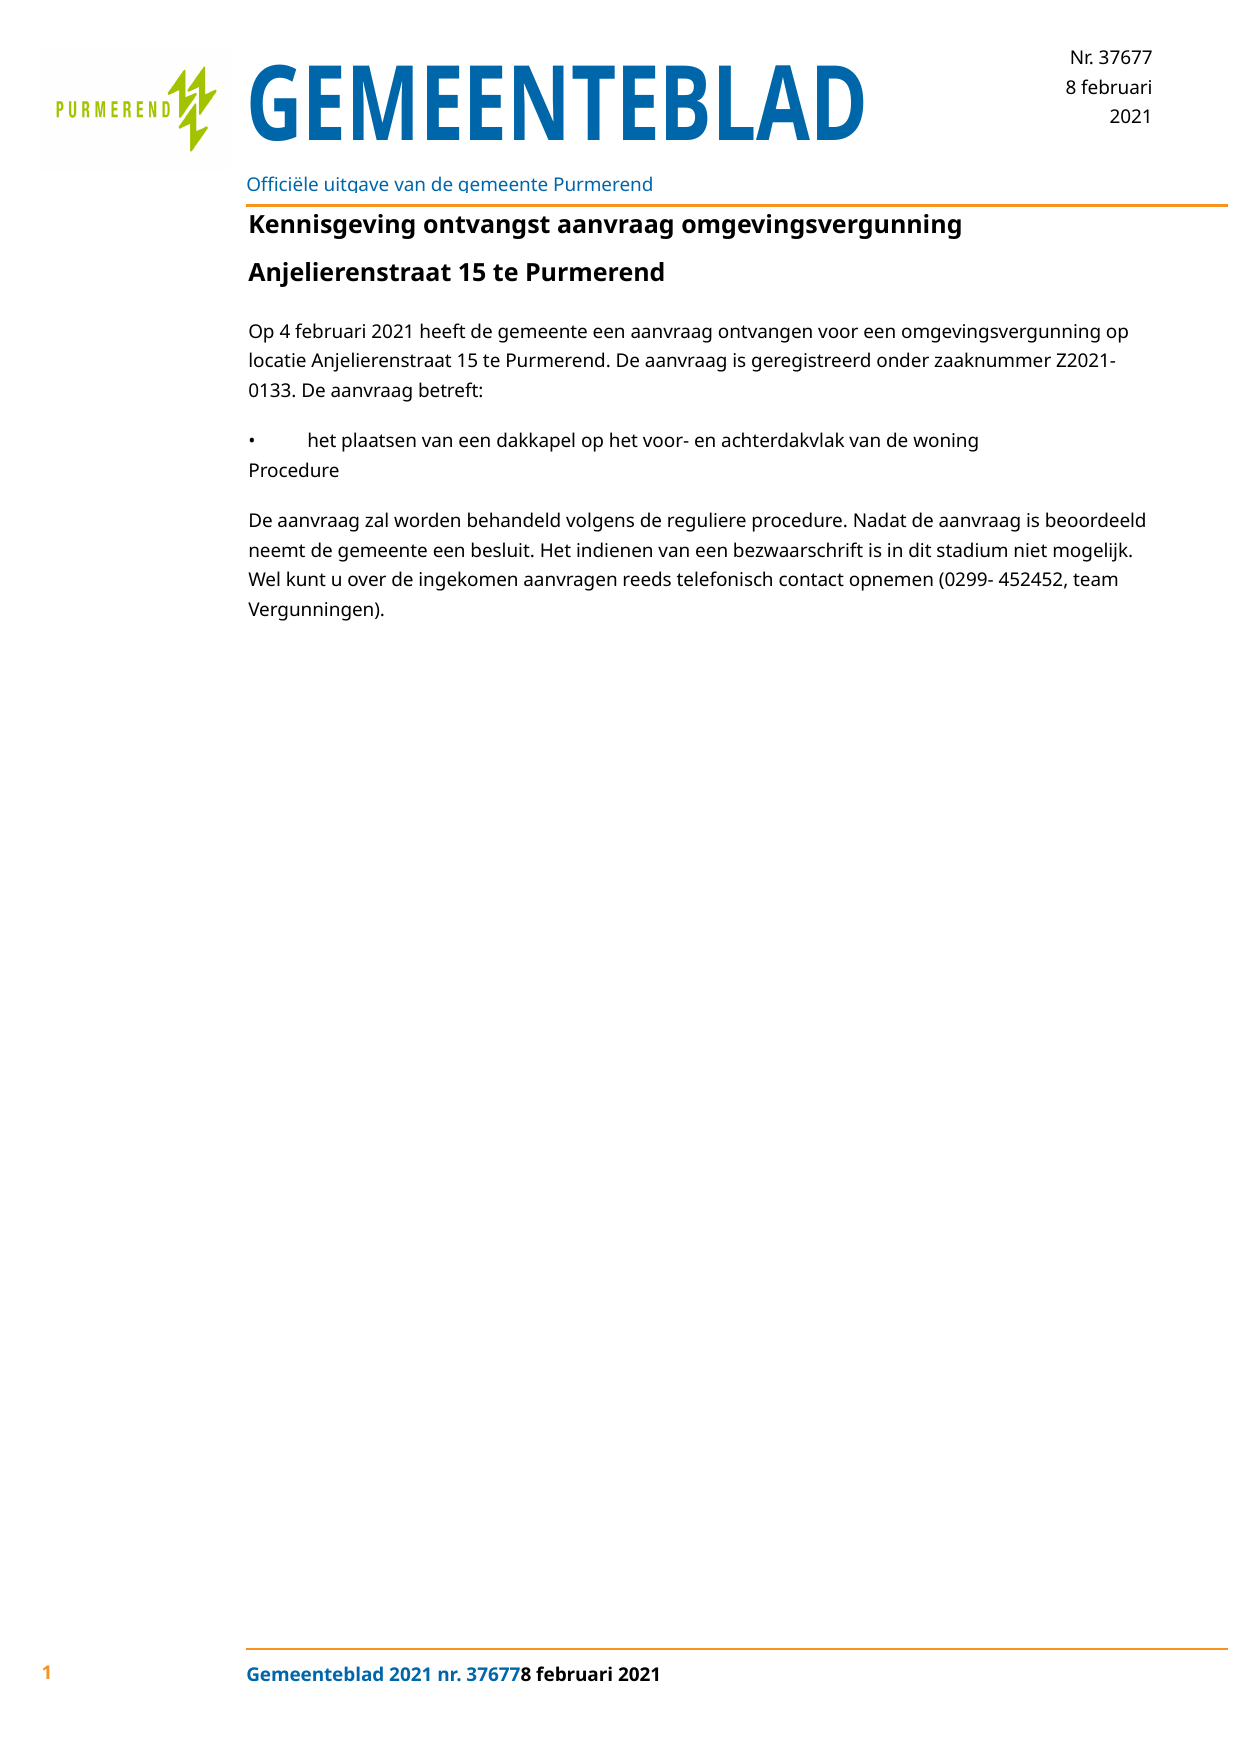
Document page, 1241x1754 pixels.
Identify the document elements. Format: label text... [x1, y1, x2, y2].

text Kennisgeving ontvangst aanvraag omgevingsvergunning Anjelierenstraat 15 te Purmerend [248, 207, 1152, 288]
text Op 4 februari 2021 heeft de gemeente een aanvraag ontvangen voor een omgevingsvergunning op locatie Anjelierenstraat 15 te Purmerend. De aanvraag is geregistreerd onder zaaknummer Z2021-0133. De aanvraag betreft: [248, 318, 1152, 403]
text De aanvraag zal worden behandeld volgens de reguliere procedure. Nadat de aanvraag is beoordeeld neemt de gemeente een besluit. Het indienen van een bezwaarschrift is in dit stadium niet mogelijk. Wel kunt u over de ingekomen aanvragen reeds telefonisch contact opnemen (0299- 452452, team Vergunningen). [248, 507, 1152, 622]
picture [41, 47, 231, 172]
text Procedure [248, 457, 1152, 483]
list het plaatsen van een dakkapel op het voor- en achterdakvlak van de woning [248, 427, 1152, 453]
